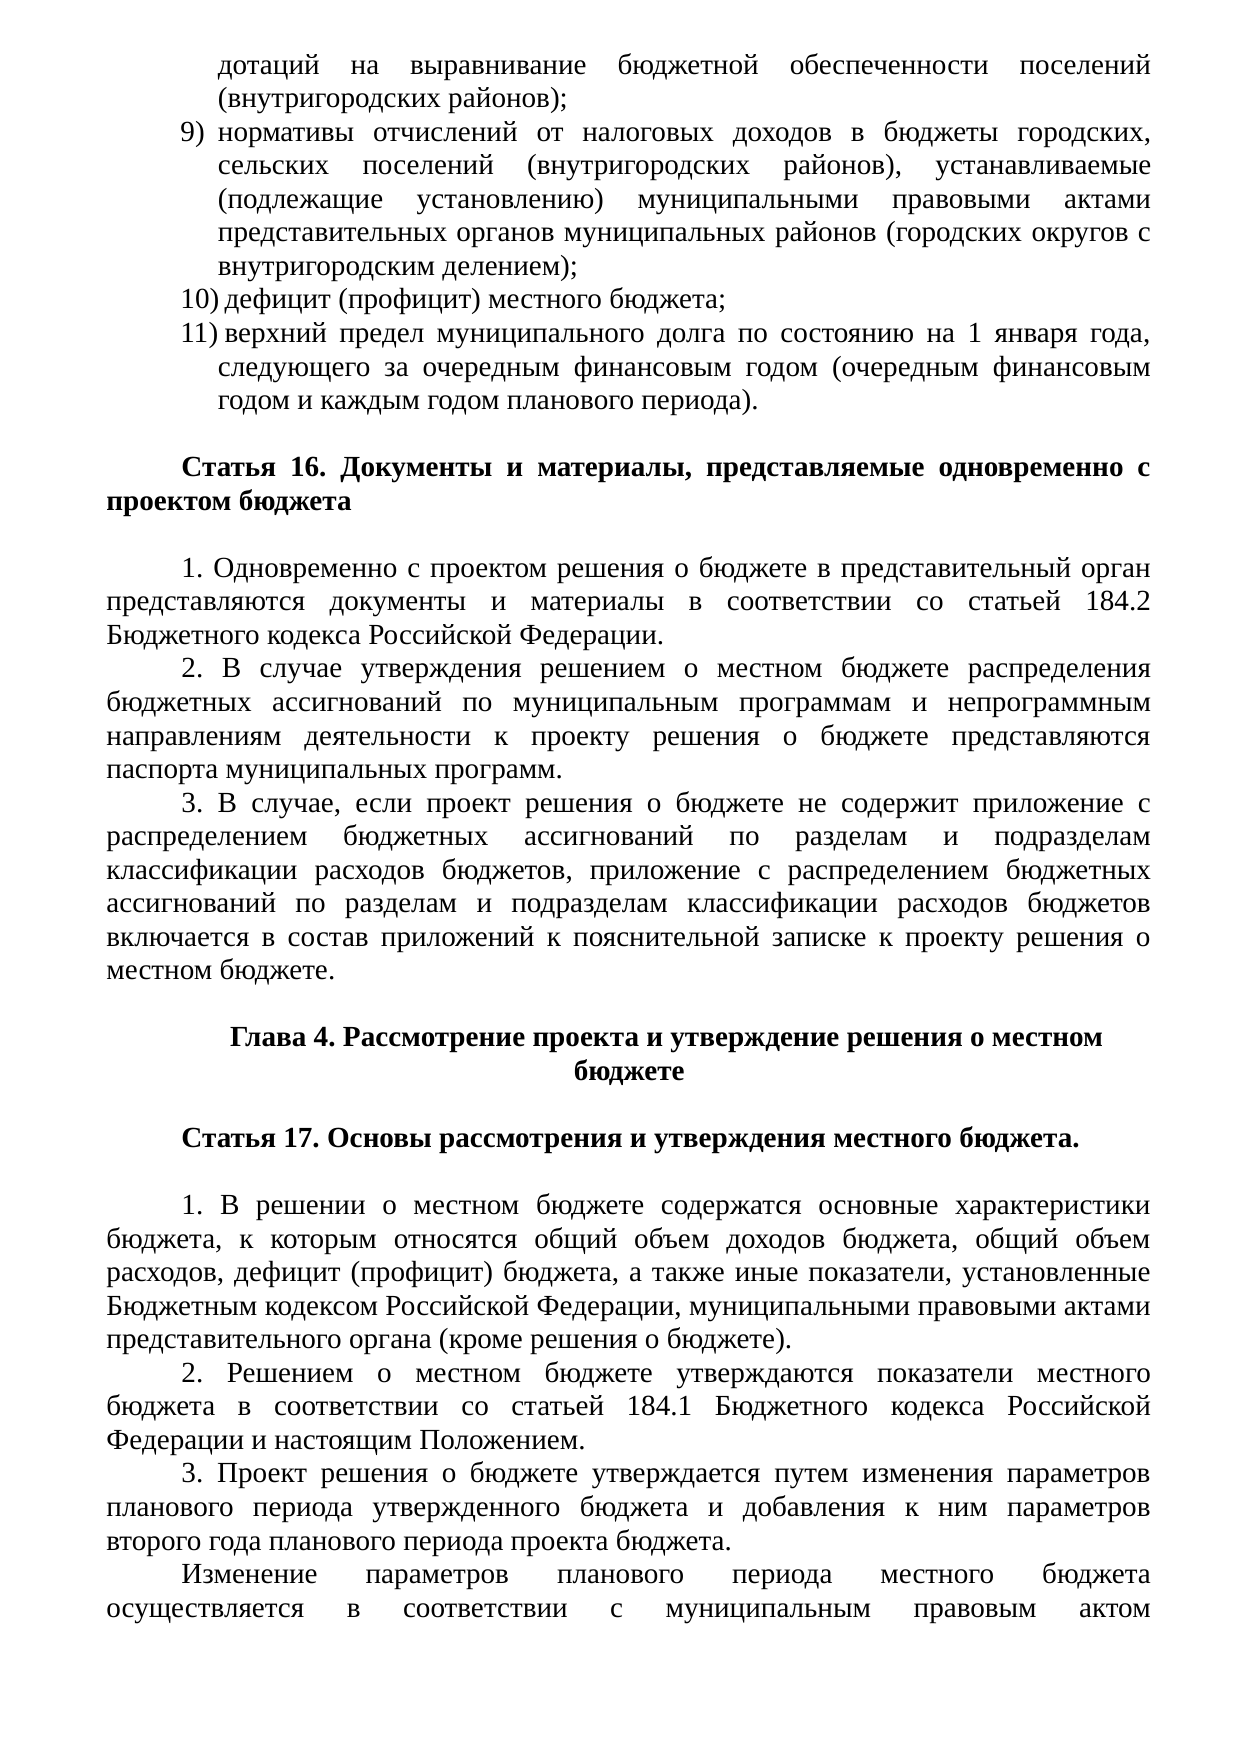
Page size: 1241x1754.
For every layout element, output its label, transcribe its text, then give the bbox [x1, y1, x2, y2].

text Статья 17. Основы рассмотрения и утверждения местного бюджета. [106, 1120, 1152, 1154]
text Статья 16. Документы и материалы, представляемые одновременно с проектом бюджета [106, 449, 1152, 516]
text 2. Решением о местном бюджете утверждаются показатели местного бюджета в соответствии со статьей 184.1 Бюджетного кодекса Российской Федерации и настоящим Положением. [106, 1355, 1152, 1456]
list нормативы отчислений от налоговых доходов в бюджеты городских, сельских поселений (внутригородских районов), устанавливаемые (подлежащие установлению) муниципальными правовыми актами представительных органов муниципальных районов (городских округов с внутригородским делением); [180, 114, 1152, 282]
text Изменение параметров планового периода местного бюджета осуществляется в соответствии с муниципальным правовым актом [106, 1556, 1152, 1623]
text 1. В решении о местном бюджете содержатся основные характеристики бюджета, к которым относятся общий объем доходов бюджета, общий объем расходов, дефицит (профицит) бюджета, а также иные показатели, установленные Бюджетным кодексом Российской Федерации, муниципальными правовыми актами представительного органа (кроме решения о бюджете). [106, 1187, 1152, 1355]
list дотаций на выравнивание бюджетной обеспеченности поселений (внутригородских районов); [180, 47, 1152, 114]
list дефицит (профицит) местного бюджета; [180, 282, 1152, 315]
list верхний предел муниципального долга по состоянию на 1 января года, следующего за очередным финансовым годом (очередным финансовым годом и каждым годом планового периода). [180, 315, 1152, 416]
text 3. Проект решения о бюджете утверждается путем изменения параметров планового периода утвержденного бюджета и добавления к ним параметров второго года планового периода проекта бюджета. [106, 1456, 1152, 1556]
text 2. В случае утверждения решением о местном бюджете распределения бюджетных ассигнований по муниципальным программам и непрограммным направлениям деятельности к проекту решения о бюджете представляются паспорта муниципальных программ. [106, 651, 1152, 785]
text Глава 4. Рассмотрение проекта и утверждение решения о местном бюджете [106, 1019, 1152, 1087]
text 1. Одновременно с проектом решения о бюджете в представительный орган представляются документы и материалы в соответствии со статьей 184.2 Бюджетного кодекса Российской Федерации. [106, 550, 1152, 651]
text 3. В случае, если проект решения о бюджете не содержит приложение с распределением бюджетных ассигнований по разделам и подразделам классификации расходов бюджетов, приложение с распределением бюджетных ассигнований по разделам и подразделам классификации расходов бюджетов включается в состав приложений к пояснительной записке к проекту решения о местном бюджете. [106, 785, 1152, 986]
